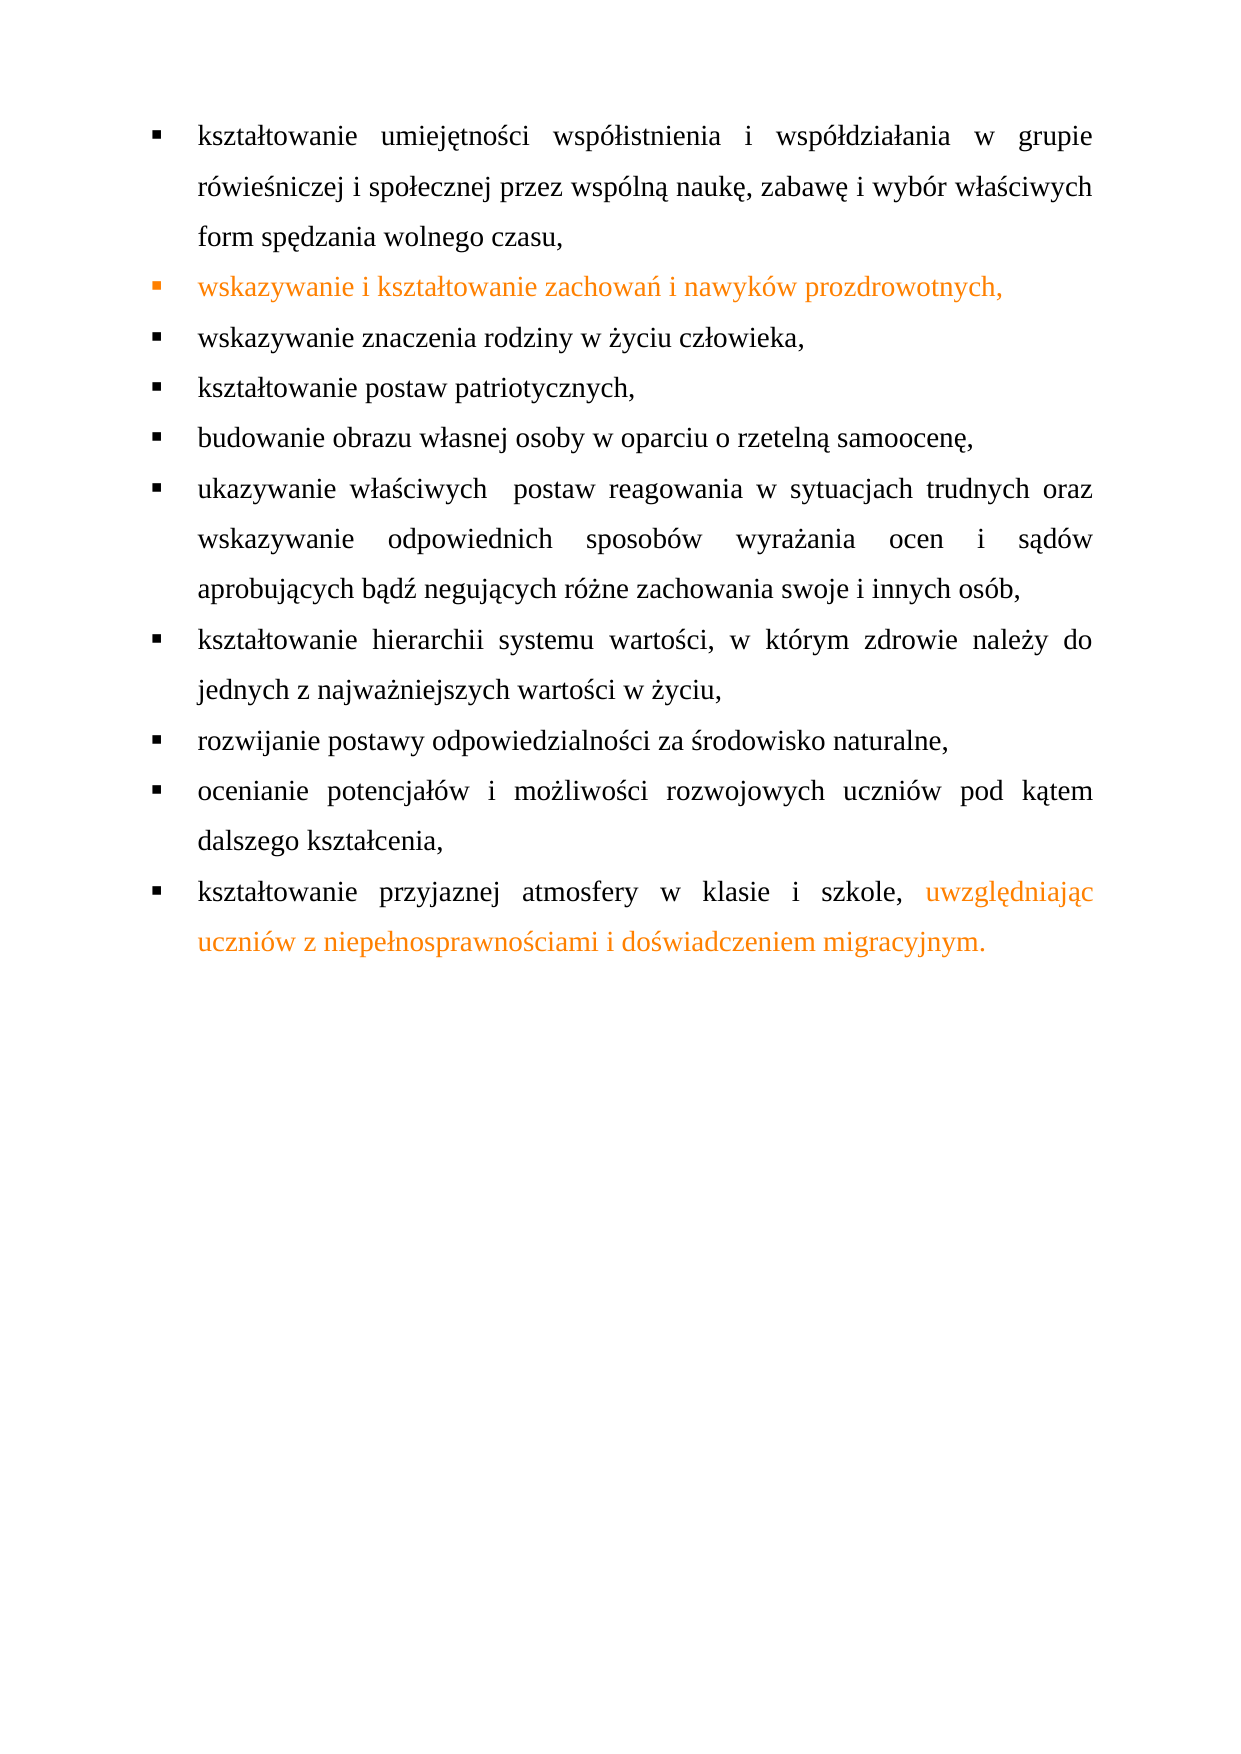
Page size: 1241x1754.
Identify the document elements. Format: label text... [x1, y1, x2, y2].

subtitle ocenianie potencjałów i możliwości rozwojowych uczniów pod kątem dalszego kształcenia, [150, 773, 1094, 857]
subtitle wskazywanie i kształtowanie zachowań i nawyków prozdrowotnych, [150, 269, 1094, 303]
subtitle kształtowanie przyjaznej atmosfery w klasie i szkole, uwzględniając uczniów z niepełnosprawnościami i doświadczeniem migracyjnym. [150, 874, 1094, 958]
subtitle rozwijanie postawy odpowiedzialności za środowisko naturalne, [150, 723, 1094, 756]
subtitle kształtowanie postaw patriotycznych, [150, 370, 1094, 404]
subtitle budowanie obrazu własnej osoby w oparciu o rzetelną samoocenę, [150, 421, 1094, 454]
subtitle wskazywanie znaczenia rodziny w życiu człowieka, [150, 320, 1094, 353]
subtitle kształtowanie umiejętności współistnienia i współdziałania w grupie rówieśniczej i społecznej przez wspólną naukę, zabawę i wybór właściwych form spędzania wolnego czasu, [150, 118, 1094, 252]
subtitle kształtowanie hierarchii systemu wartości, w którym zdrowie należy do jednych z najważniejszych wartości w życiu, [150, 622, 1094, 706]
subtitle ukazywanie właściwych postaw reagowania w sytuacjach trudnych oraz wskazywanie odpowiednich sposobów wyrażania ocen i sądów aprobujących bądź negujących różne zachowania swoje i innych osób, [150, 471, 1094, 605]
